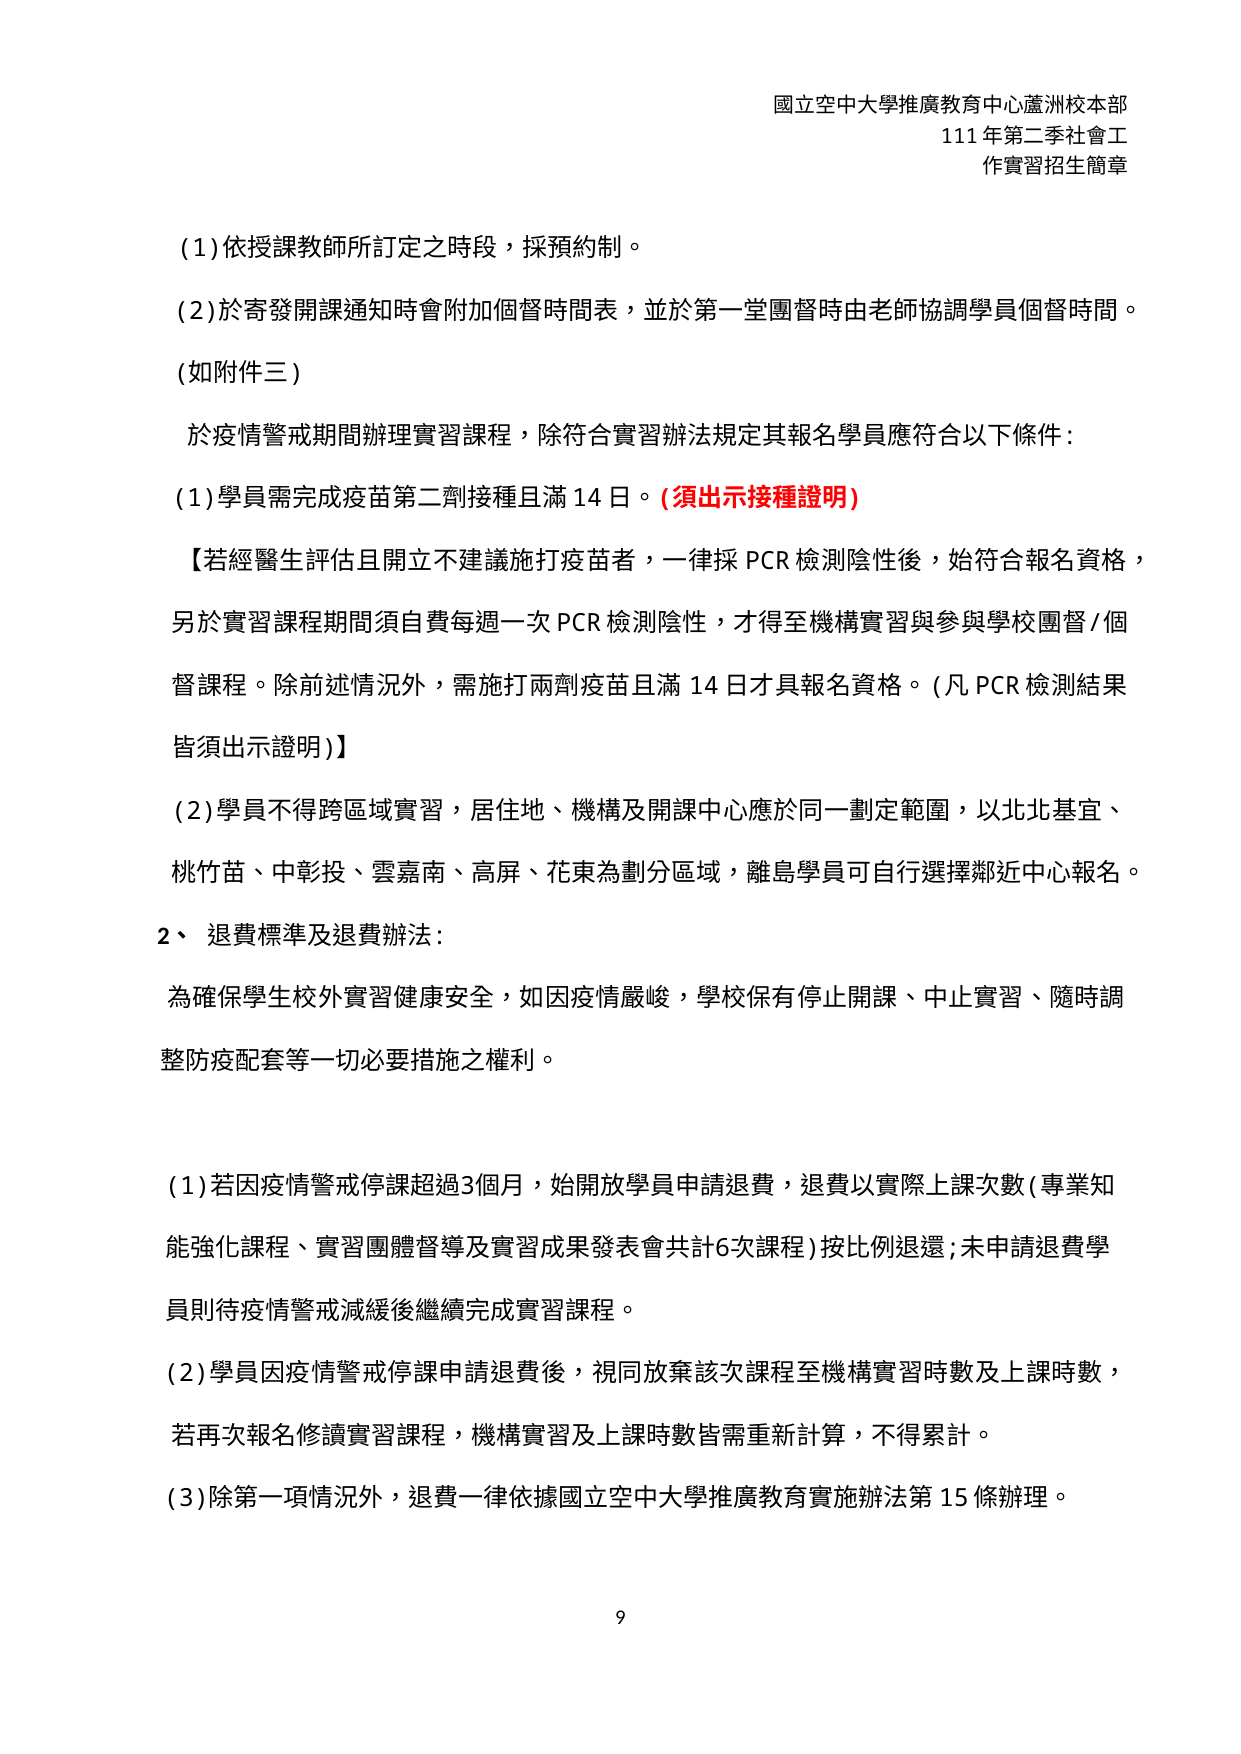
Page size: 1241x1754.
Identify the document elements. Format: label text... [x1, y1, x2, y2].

text 於疫情警戒期間辦理實習課程，除符合實習辦法規定其報名學員應符合以下條件: [127, 392, 1128, 454]
text 為確保學生校外實習健康安全，如因疫情嚴峻，學校保有停止開課、中止實習、隨時調整防疫配套等一切必要措施之權利。 [136, 954, 1126, 1079]
text (1)若因疫情警戒停課超過3個月，始開放學員申請退費，退費以實際上課次數(專業知能強化課程、實習團體督導及實習成果發表會共計6次課程)按比例退還;未申請退費學員則待疫情警戒減緩後繼續完成實習課程。 [165, 1142, 1128, 1329]
text (1)學員需完成疫苗第二劑接種且滿14日。(須出示接種證明) [142, 454, 1128, 517]
text (1)依授課教師所訂定之時段，採預約制。 [117, 204, 1128, 267]
text (2)於寄發開課通知時會附加個督時間表，並於第一堂團督時由老師協調學員個督時間。 [114, 267, 1128, 329]
text (3)除第一項情況外，退費一律依據國立空中大學推廣教育實施辦法第15條辦理。 [163, 1454, 1128, 1517]
text 【若經醫生評估且開立不建議施打疫苗者，一律採PCR檢測陰性後，始符合報名資格，另於實習課程期間須自費每週一次PCR檢測陰性，才得至機構實習與參與學校團督/個督課程。除前述情況外，需施打兩劑疫苗且滿14日才具報名資格。(凡PCR檢測結果皆須出示證明)】 [146, 517, 1128, 767]
text (2)學員因疫情警戒停課申請退費後，視同放棄該次課程至機構實習時數及上課時數，若再次報名修讀實習課程，機構實習及上課時數皆需重新計算，不得累計。 [163, 1329, 1128, 1454]
text (如附件三) [114, 329, 1128, 392]
text (2)學員不得跨區域實習，居住地、機構及開課中心應於同一劃定範圍，以北北基宜、桃竹苗、中彰投、雲嘉南、高屏、花東為劃分區域，離島學員可自行選擇鄰近中心報名。 [171, 767, 1128, 892]
list 退費標準及退費辦法: [157, 892, 1128, 954]
